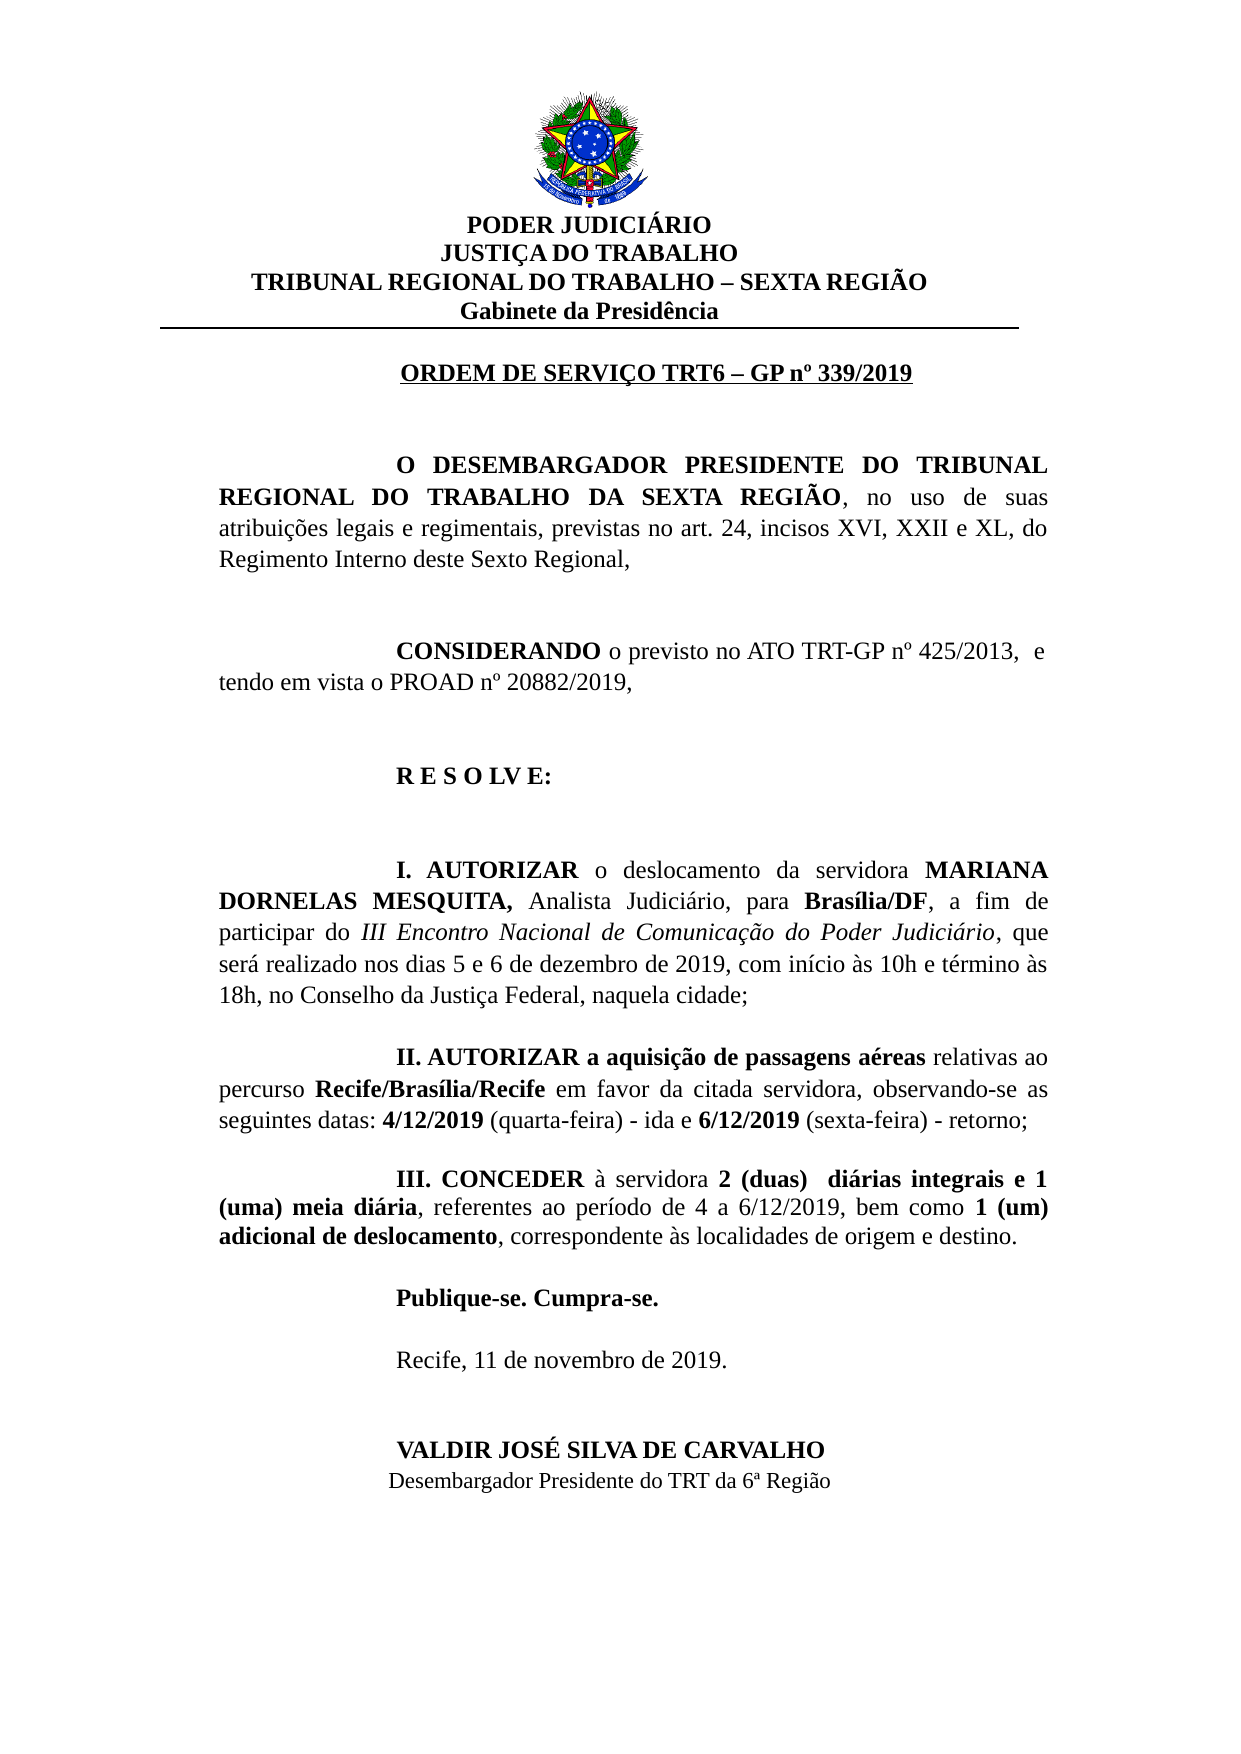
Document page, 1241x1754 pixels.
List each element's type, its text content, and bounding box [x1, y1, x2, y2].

text R E S O LV E: [218, 759, 960, 791]
text VALDIR JOSÉ SILVA DE CARVALHO [218, 1435, 960, 1464]
text II. AUTORIZAR a aquisição de passagens aéreas relativas ao percurso Recife/Brasília/Recife em favor da citada servidora, observando-se as seguintes datas: 4/12/2019 (quarta-feira) - ida e 6/12/2019 (sexta-feira) - retorno; [218, 1041, 1048, 1134]
text Publique-se. Cumpra-se. [218, 1281, 960, 1312]
text Recife, 11 de novembro de 2019. [218, 1344, 960, 1375]
subtitle ORDEM DE SERVIÇO TRT6 – GP nº 339/2019 [278, 358, 960, 386]
text O DESEMBARGADOR PRESIDENTE DO TRIBUNAL REGIONAL DO TRABALHO DA SEXTA REGIÃO, no uso de suas atribuições legais e regimentais, previstas no art. 24, incisos XVI, XXII e XL, do Regimento Interno deste Sexto Regional, [218, 449, 1048, 574]
text Desembargador Presidente do TRT da 6ª Região [159, 1464, 960, 1495]
picture [527, 88, 651, 210]
text CONSIDERANDO o previsto no ATO TRT-GP nº 425/2013, e tendo em vista o PROAD nº 20882/2019, [218, 634, 1045, 697]
text I. AUTORIZAR o deslocamento da servidora MARIANA DORNELAS MESQUITA, Analista Judiciário, para Brasília/DF, a fim de participar do III Encontro Nacional de Comunicação do Poder Judiciário, que será realizado nos dias 5 e 6 de dezembro de 2019, com início às 10h e término às 18h, no Conselho da Justiça Federal, naquela cidade; [218, 853, 1048, 1009]
text III. CONCEDER à servidora 2 (duas) diárias integrais e 1 (uma) meia diária, referentes ao período de 4 a 6/12/2019, bem como 1 (um) adicional de deslocamento, correspondente às localidades de origem e destino. [218, 1164, 1048, 1250]
